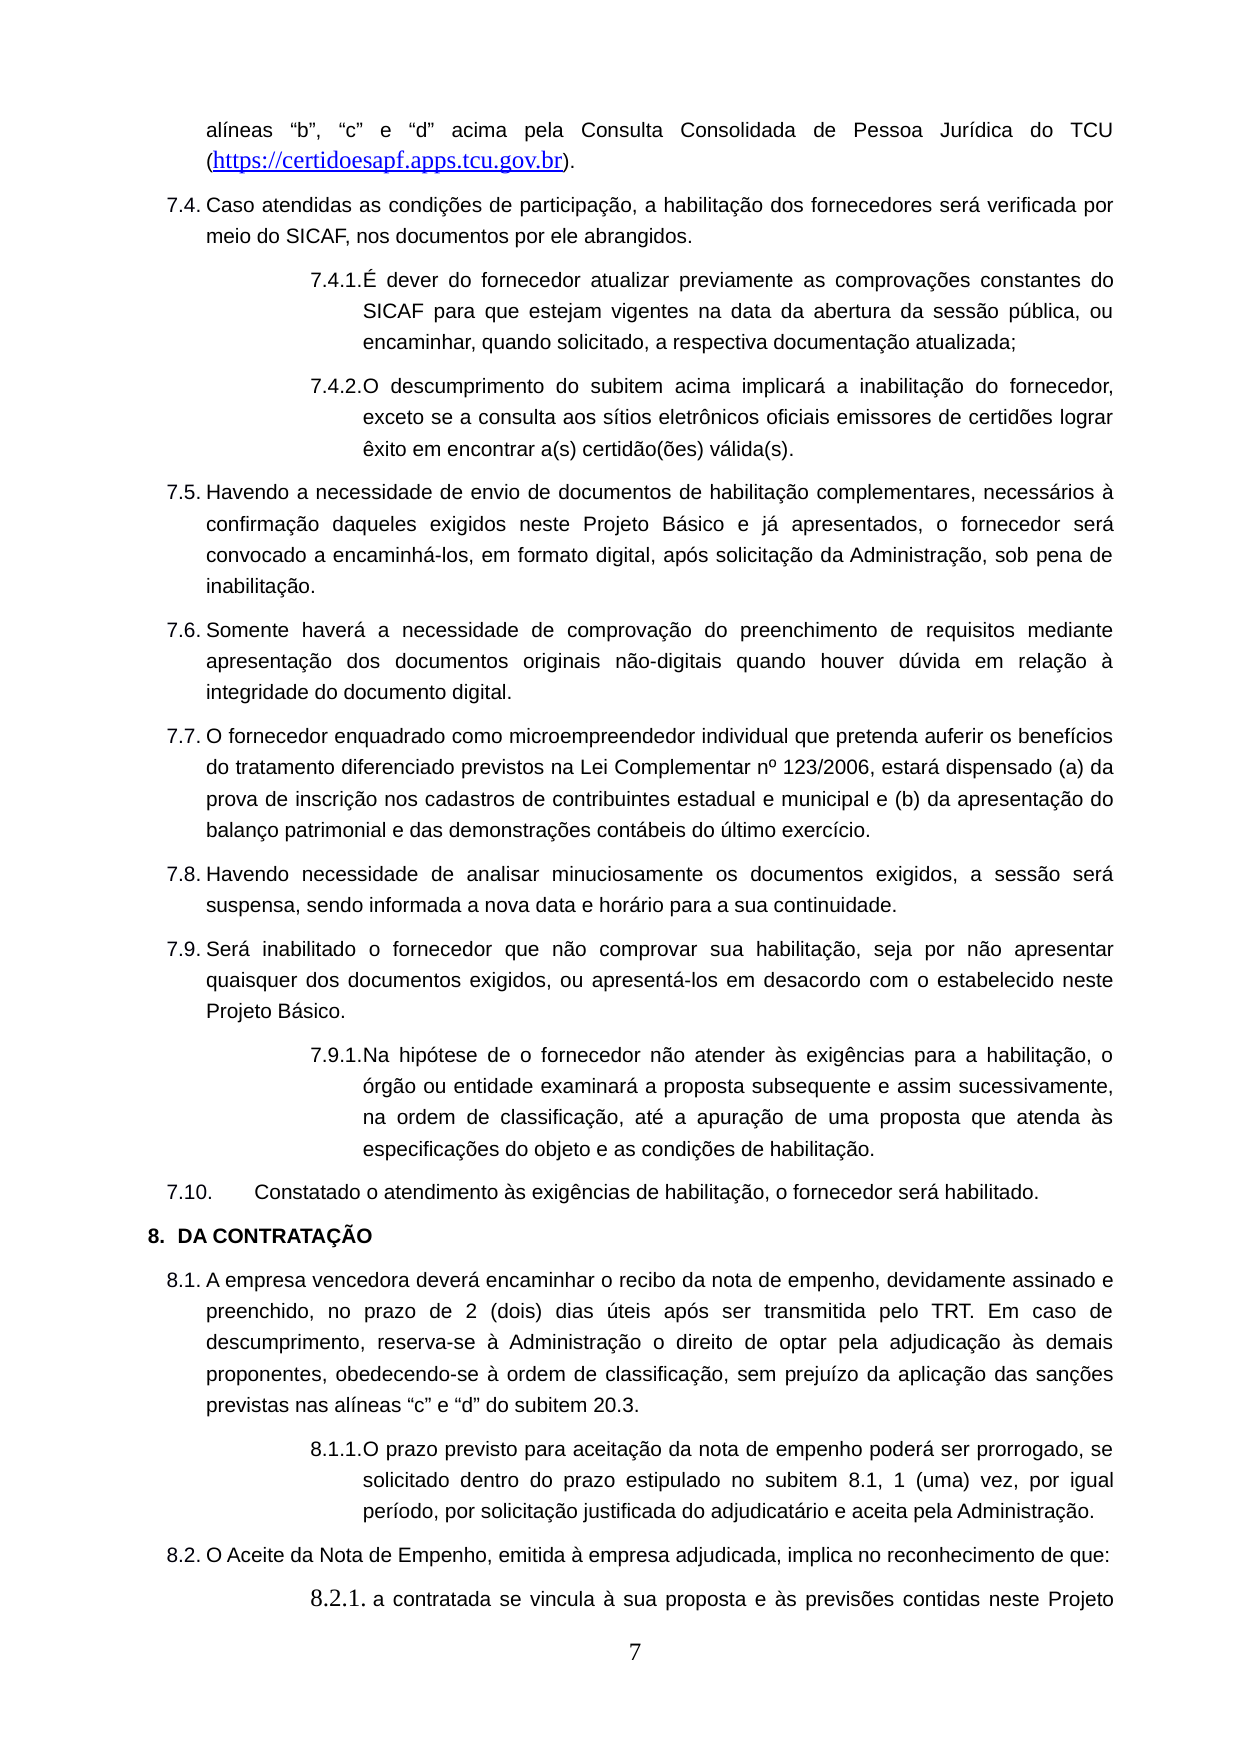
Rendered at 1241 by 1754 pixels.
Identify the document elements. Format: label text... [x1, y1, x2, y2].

list O fornecedor enquadrado como microempreendedor individual que pretenda auferir os benefícios do tratamento diferenciado previstos na Lei Complementar nº 123/2006, estará dispensado (a) da prova de inscrição nos cadastros de contribuintes estadual e municipal e (b) da apresentação do balanço patrimonial e das demonstrações contábeis do último exercício. [166, 718, 1115, 843]
list Caso atendidas as condições de participação, a habilitação dos fornecedores será verificada por meio do SICAF, nos documentos por ele abrangidos. [166, 187, 1115, 250]
list Havendo necessidade de analisar minuciosamente os documentos exigidos, a sessão será suspensa, sendo informada a nova data e horário para a sua continuidade. [166, 856, 1115, 918]
list É dever do fornecedor atualizar previamente as comprovações constantes do SICAF para que estejam vigentes na data da abertura da sessão pública, ou encaminhar, quando solicitado, a respectiva documentação atualizada; [310, 262, 1115, 356]
list alíneas “b”, “c” e “d” acima pela Consulta Consolidada de Pessoa Jurídica do TCU (https://certidoesapf.apps.tcu.gov.br). [166, 112, 1115, 175]
list O prazo previsto para aceitação da nota de empenho poderá ser prorrogado, se solicitado dentro do prazo estipulado no subitem 8.1, 1 (uma) vez, por igual período, por solicitação justificada do adjudicatário e aceita pela Administração. [310, 1431, 1115, 1525]
list Será inabilitado o fornecedor que não comprovar sua habilitação, seja por não apresentar quaisquer dos documentos exigidos, ou apresentá-los em desacordo com o estabelecido neste Projeto Básico. [166, 931, 1115, 1025]
list DA CONTRATAÇÃO [148, 1218, 1115, 1250]
list a contratada se vincula à sua proposta e às previsões contidas neste Projeto [310, 1581, 1115, 1612]
list Constatado o atendimento às exigências de habilitação, o fornecedor será habilitado. [166, 1175, 1115, 1206]
list Na hipótese de o fornecedor não atender às exigências para a habilitação, o órgão ou entidade examinará a proposta subsequente e assim sucessivamente, na ordem de classificação, até a apuração de uma proposta que atenda às especificações do objeto e as condições de habilitação. [310, 1037, 1115, 1162]
list Havendo a necessidade de envio de documentos de habilitação complementares, necessários à confirmação daqueles exigidos neste Projeto Básico e já apresentados, o fornecedor será convocado a encaminhá-los, em formato digital, após solicitação da Administração, sob pena de inabilitação. [166, 475, 1115, 600]
list O descumprimento do subitem acima implicará a inabilitação do fornecedor, exceto se a consulta aos sítios eletrônicos oficiais emissores de certidões lograr êxito em encontrar a(s) certidão(ões) válida(s). [310, 368, 1115, 462]
list O Aceite da Nota de Empenho, emitida à empresa adjudicada, implica no reconhecimento de que: [166, 1537, 1115, 1568]
list Somente haverá a necessidade de comprovação do preenchimento de requisitos mediante apresentação dos documentos originais não-digitais quando houver dúvida em relação à integridade do documento digital. [166, 612, 1115, 706]
list A empresa vencedora deverá encaminhar o recibo da nota de empenho, devidamente assinado e preenchido, no prazo de 2 (dois) dias úteis após ser transmitida pelo TRT. Em caso de descumprimento, reserva-se à Administração o direito de optar pela adjudicação às demais proponentes, obedecendo-se à ordem de classificação, sem prejuízo da aplicação das sanções previstas nas alíneas “c” e “d” do subitem 20.3. [166, 1262, 1115, 1418]
